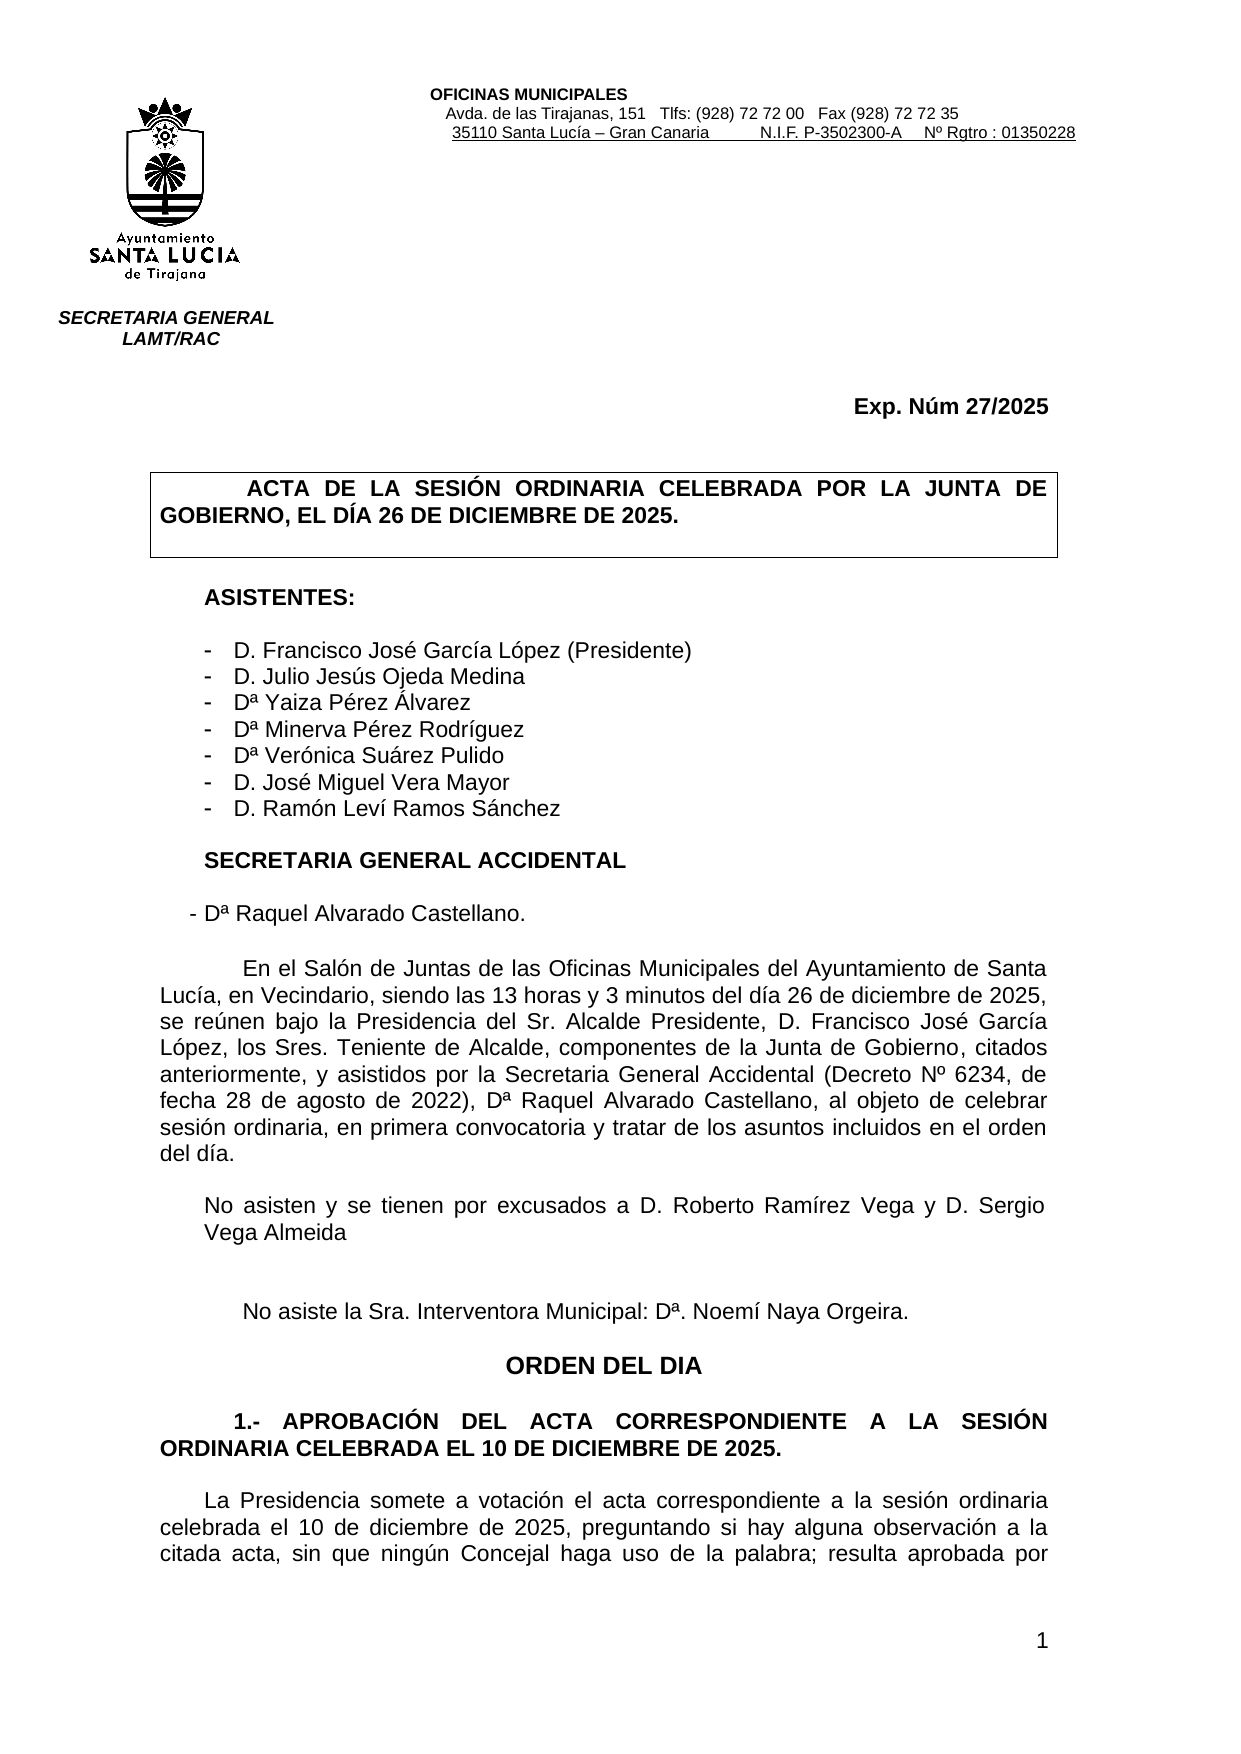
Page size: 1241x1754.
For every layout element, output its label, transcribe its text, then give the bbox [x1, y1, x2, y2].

list D. Francisco José García López (Presidente) [159, 637, 1045, 663]
text ASISTENTES: [159, 584, 1048, 610]
text SECRETARIA GENERAL ACCIDENTAL [159, 847, 1048, 874]
text No asisten y se tienen por excusados a D. Roberto Ramírez Vega y D. Sergio Vega Almeida [204, 1192, 1045, 1245]
text La Presidencia somete a votación el acta correspondiente a la sesión ordinaria celebrada el 10 de diciembre de 2025, preguntando si hay alguna observación a la citada acta, sin que ningún Concejal haga uso de la palabra; resulta aprobada por [159, 1487, 1048, 1566]
text - Dª Raquel Alvarado Castellano. [159, 900, 1048, 927]
text 1.- APROBACIÓN DEL ACTA CORRESPONDIENTE A LA SESIÓN ORDINARIA CELEBRADA EL 10 DE DICIEMBRE DE 2025. [159, 1408, 1048, 1461]
text En el Salón de Juntas de las Oficinas Municipales del Ayuntamiento de Santa Lucía, en Vecindario, siendo las 13 horas y 3 minutos del día 26 de diciembre de 2025, se reúnen bajo la Presidencia del Sr. Alcalde Presidente, D. Francisco José García López, los Sres. Teniente de Alcalde, componentes de la Junta de Gobierno, citados anteriormente, y asistidos por la Secretaria General Accidental (Decreto Nº 6234, de fecha 28 de agosto de 2022), Dª Raquel Alvarado Castellano, al objeto de celebrar sesión ordinaria, en primera convocatoria y tratar de los asuntos incluidos en el orden del día. [159, 955, 1047, 1166]
list Dª Minerva Pérez Rodríguez [159, 716, 1045, 742]
text No asiste la Sra. Interventora Municipal: Dª. Noemí Naya Orgeira. [159, 1298, 1045, 1324]
text ORDEN DEL DIA [159, 1351, 1048, 1379]
text ACTA DE LA SESIÓN ORDINARIA CELEBRADA POR LA JUNTA DE GOBIERNO, EL DÍA 26 DE DICIEMBRE DE 2025. [151, 473, 1057, 528]
list D. Ramón Leví Ramos Sánchez [159, 795, 1045, 821]
list Dª Verónica Suárez Pulido [159, 742, 1045, 768]
list D. José Miguel Vera Mayor [159, 768, 1045, 795]
text Exp. Núm 27/2025 [159, 393, 1048, 419]
list D. Julio Jesús Ojeda Medina [159, 663, 1045, 689]
picture [61, 67, 268, 307]
list Dª Yaiza Pérez Álvarez [159, 689, 1045, 716]
